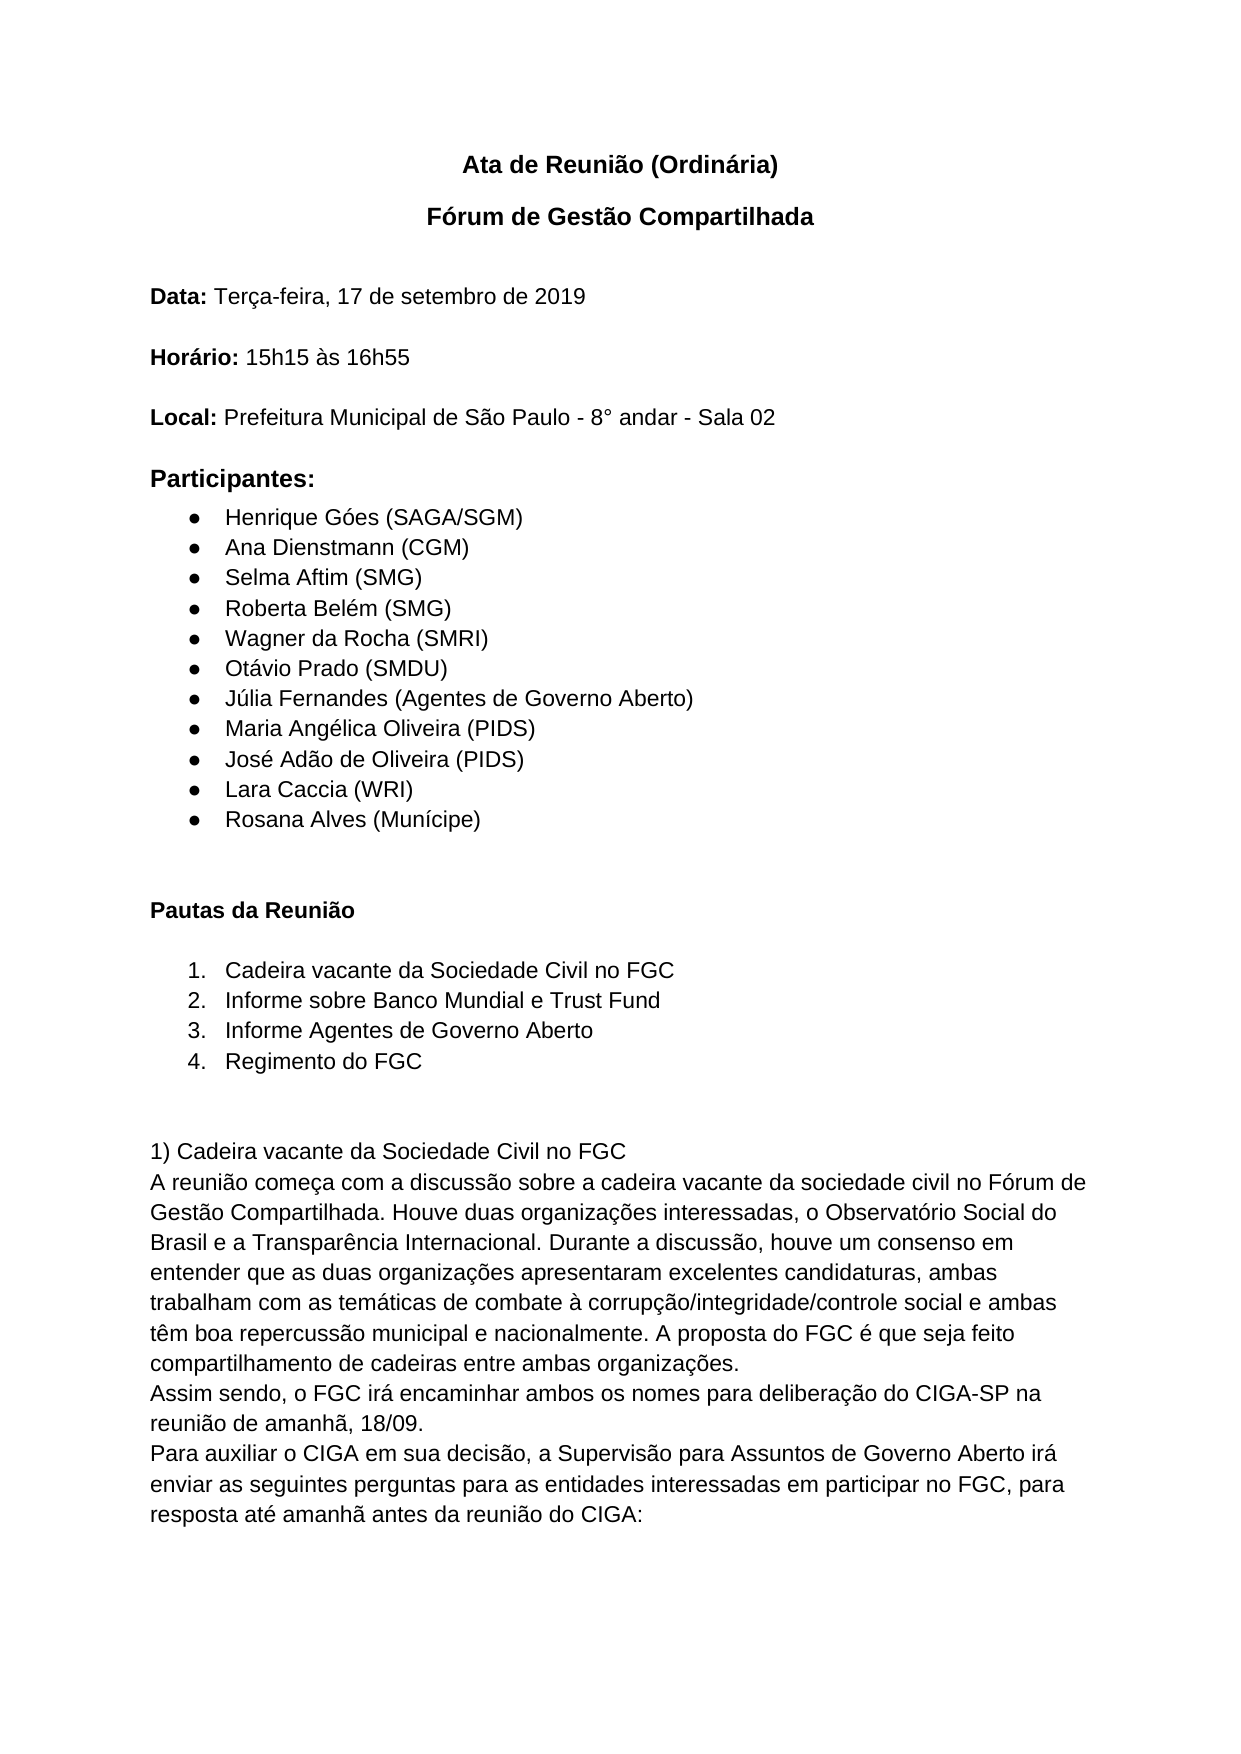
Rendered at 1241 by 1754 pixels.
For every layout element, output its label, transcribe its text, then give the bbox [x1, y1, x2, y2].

list Selma Aftim (SMG) [187, 564, 1090, 591]
list Maria Angélica Oliveira (PIDS) [187, 715, 1090, 742]
text Ata de Reunião (Ordinária) [150, 150, 1090, 179]
list Lara Caccia (WRI) [187, 776, 1090, 802]
text 1) Cadeira vacante da Sociedade Civil no FGC [150, 1138, 1090, 1165]
text Participantes: [150, 464, 1090, 493]
list Henrique Góes (SAGA/SGM) [187, 504, 1090, 530]
list Júlia Fernandes (Agentes de Governo Aberto) [187, 685, 1090, 712]
list Roberta Belém (SMG) [187, 594, 1090, 621]
text Fórum de Gestão Compartilhada [150, 201, 1090, 230]
list Ana Dienstmann (CGM) [187, 534, 1090, 561]
list José Adão de Oliveira (PIDS) [187, 746, 1090, 772]
list Informe Agentes de Governo Aberto [187, 1017, 1090, 1044]
text Para auxiliar o CIGA em sua decisão, a Supervisão para Assuntos de Governo Aberto irá enviar as seguintes perguntas para as entidades interessadas em participar no FGC, para resposta até amanhã antes da reunião do CIGA: [150, 1440, 1090, 1527]
text Assim sendo, o FGC irá encaminhar ambos os nomes para deliberação do CIGA-SP na reunião de amanhã, 18/09. [150, 1380, 1090, 1437]
text A reunião começa com a discussão sobre a cadeira vacante da sociedade civil no Fórum de Gestão Compartilhada. Houve duas organizações interessadas, o Observatório Social do Brasil e a Transparência Internacional. Durante a discussão, houve um consenso em entender que as duas organizações apresentaram excelentes candidaturas, ambas trabalham com as temáticas de combate à corrupção/integridade/controle social e ambas têm boa repercussão municipal e nacionalmente. A proposta do FGC é que seja feito compartilhamento de cadeiras entre ambas organizações. [150, 1168, 1090, 1376]
list Cadeira vacante da Sociedade Civil no FGC [187, 957, 1090, 983]
list Regimento do FGC [187, 1048, 1090, 1074]
text Pautas da Reunião [150, 897, 1090, 923]
text Local: Prefeitura Municipal de São Paulo - 8° andar - Sala 02 [150, 404, 1090, 430]
text Horário: 15h15 às 16h55 [150, 343, 1090, 370]
list Otávio Prado (SMDU) [187, 655, 1090, 681]
list Informe sobre Banco Mundial e Trust Fund [187, 987, 1090, 1014]
list Rosana Alves (Munícipe) [187, 806, 1090, 832]
list Wagner da Rocha (SMRI) [187, 625, 1090, 651]
text Data: Terça-feira, 17 de setembro de 2019 [150, 283, 1090, 309]
